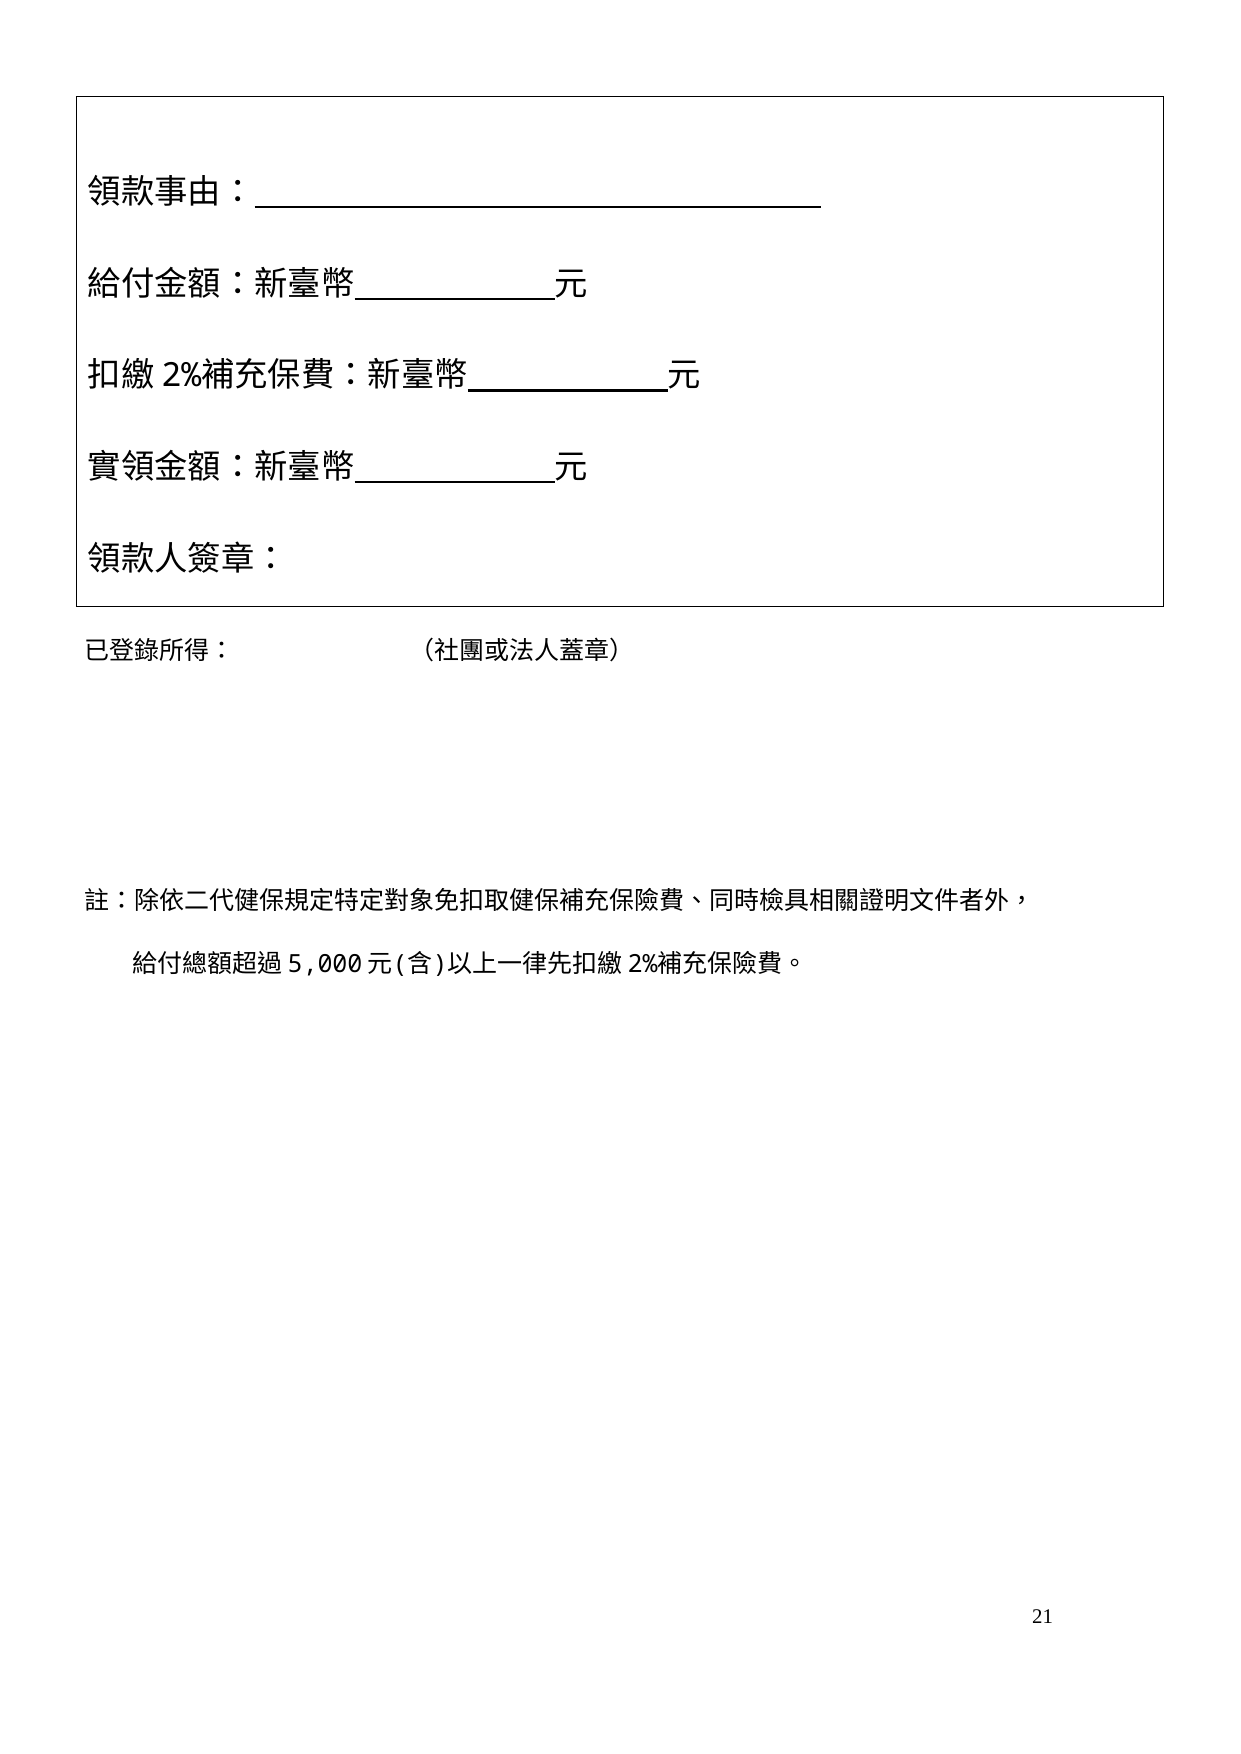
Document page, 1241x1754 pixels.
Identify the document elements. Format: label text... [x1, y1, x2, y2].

text 註：除依二代健保規定特定對象免扣取健保補充保險費、同時檢具相關證明文件者外，給付總額超過5,000元(含)以上一律先扣繳2%補充保險費。 [84, 857, 1053, 982]
text 已登錄所得： （社團或法人蓋章） [84, 607, 1053, 669]
table_cell 領款事由： 給付金額：新臺幣 元 扣繳2%補充保費：新臺幣 元 實領金額：新臺幣 元 領款人簽章： [77, 97, 1163, 606]
